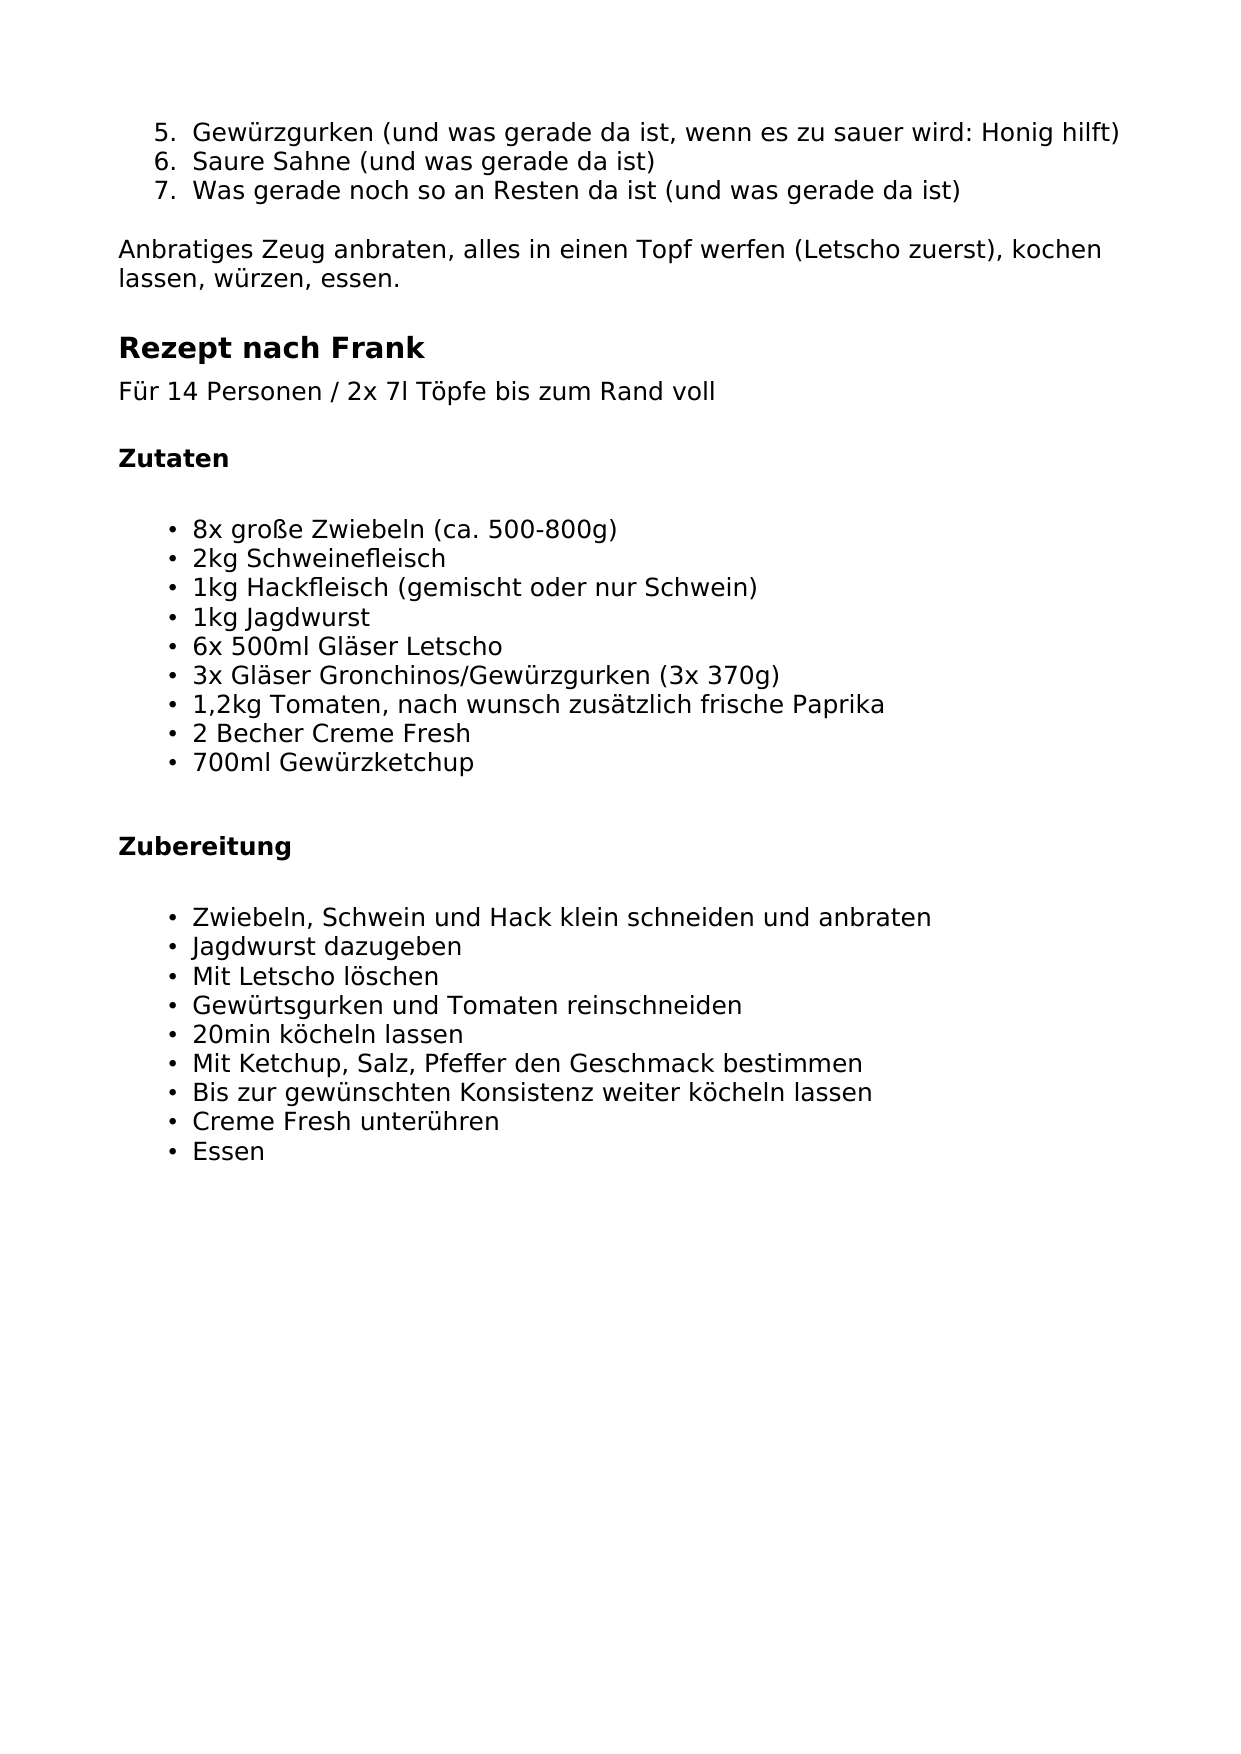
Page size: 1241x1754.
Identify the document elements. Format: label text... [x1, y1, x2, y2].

list 1kg Jagdwurst [177, 603, 1122, 632]
list 700ml Gewürzketchup [177, 748, 1122, 778]
text Anbratiges Zeug anbraten, alles in einen Topf werfen (Letscho zuerst), kochen lassen, würzen, essen. [118, 235, 1122, 293]
list 1kg Hackfleisch (gemischt oder nur Schwein) [177, 573, 1122, 603]
list 2 Becher Creme Fresh [177, 719, 1122, 748]
list Gewürtsgurken und Tomaten reinschneiden [177, 991, 1122, 1020]
list 8x große Zwiebeln (ca. 500-800g) [177, 515, 1122, 544]
list 2kg Schweinefleisch [177, 544, 1122, 573]
subtitle Zutaten [118, 444, 1122, 473]
text Für 14 Personen / 2x 7l Töpfe bis zum Rand voll [118, 377, 1122, 407]
list Was gerade noch so an Resten da ist (und was gerade da ist) [177, 176, 1122, 206]
list Creme Fresh unterühren [177, 1107, 1122, 1137]
list Jagdwurst dazugeben [177, 932, 1122, 962]
list 20min köcheln lassen [177, 1020, 1122, 1049]
list Gewürzgurken (und was gerade da ist, wenn es zu sauer wird: Honig hilft) [177, 118, 1122, 147]
list Saure Sahne (und was gerade da ist) [177, 147, 1122, 176]
list Bis zur gewünschten Konsistenz weiter köcheln lassen [177, 1078, 1122, 1107]
subtitle Zubereitung [118, 832, 1122, 861]
list 6x 500ml Gläser Letscho [177, 632, 1122, 661]
list Zwiebeln, Schwein und Hack klein schneiden und anbraten [177, 903, 1122, 932]
list Essen [177, 1137, 1122, 1166]
subtitle Rezept nach Frank [118, 331, 1122, 365]
list Mit Letscho löschen [177, 962, 1122, 991]
list 3x Gläser Gronchinos/Gewürzgurken (3x 370g) [177, 661, 1122, 690]
list Mit Ketchup, Salz, Pfeffer den Geschmack bestimmen [177, 1049, 1122, 1078]
list 1,2kg Tomaten, nach wunsch zusätzlich frische Paprika [177, 690, 1122, 719]
